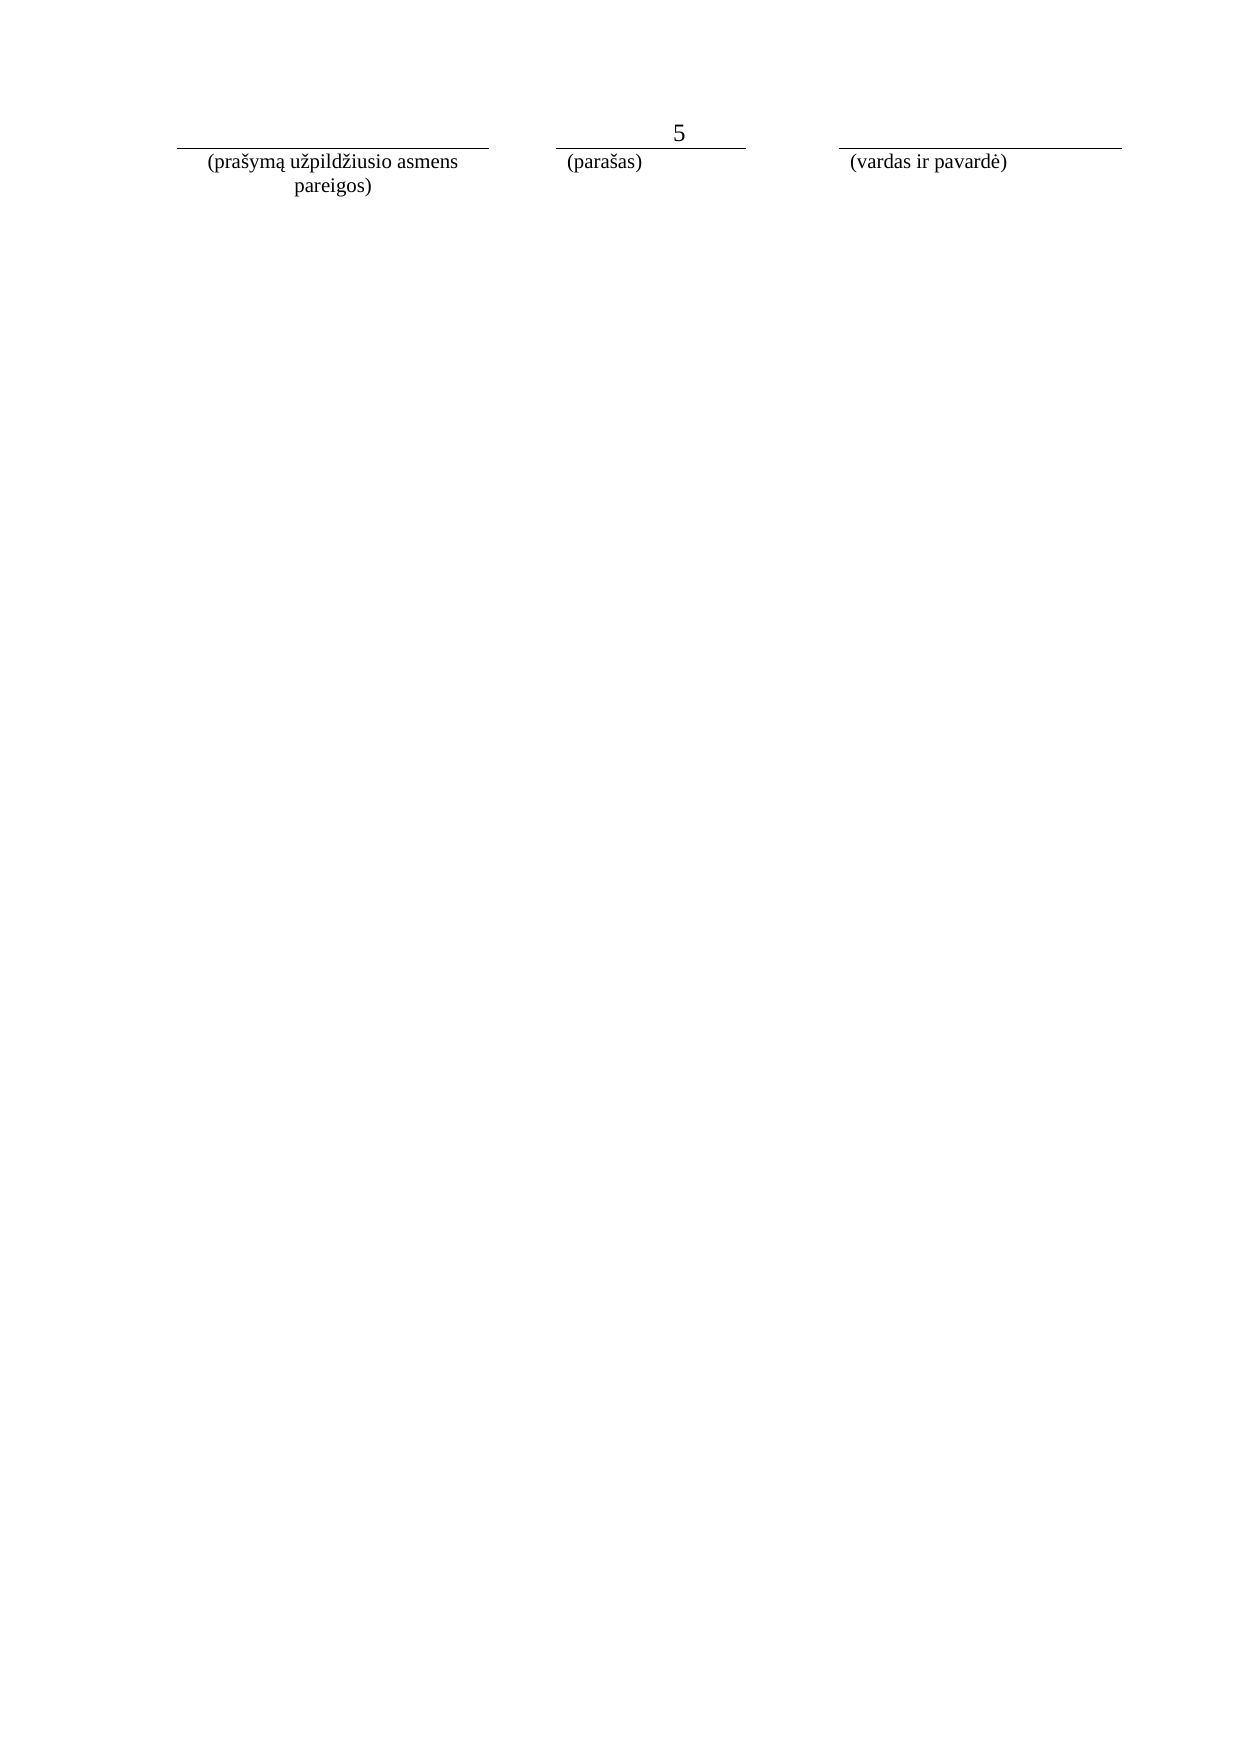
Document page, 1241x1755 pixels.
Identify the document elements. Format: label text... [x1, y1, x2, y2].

table_cell [489, 197, 556, 226]
table_cell [746, 197, 838, 226]
table_cell [556, 197, 746, 226]
table_cell [177, 197, 488, 226]
table_header (vardas ir pavardė) [839, 149, 1122, 197]
table_header [489, 148, 556, 197]
table_cell [839, 197, 1122, 226]
table_header (parašas) [556, 149, 746, 197]
table_header [746, 148, 838, 197]
table_header (prašymą užpildžiusio asmens pareigos) [177, 149, 488, 197]
